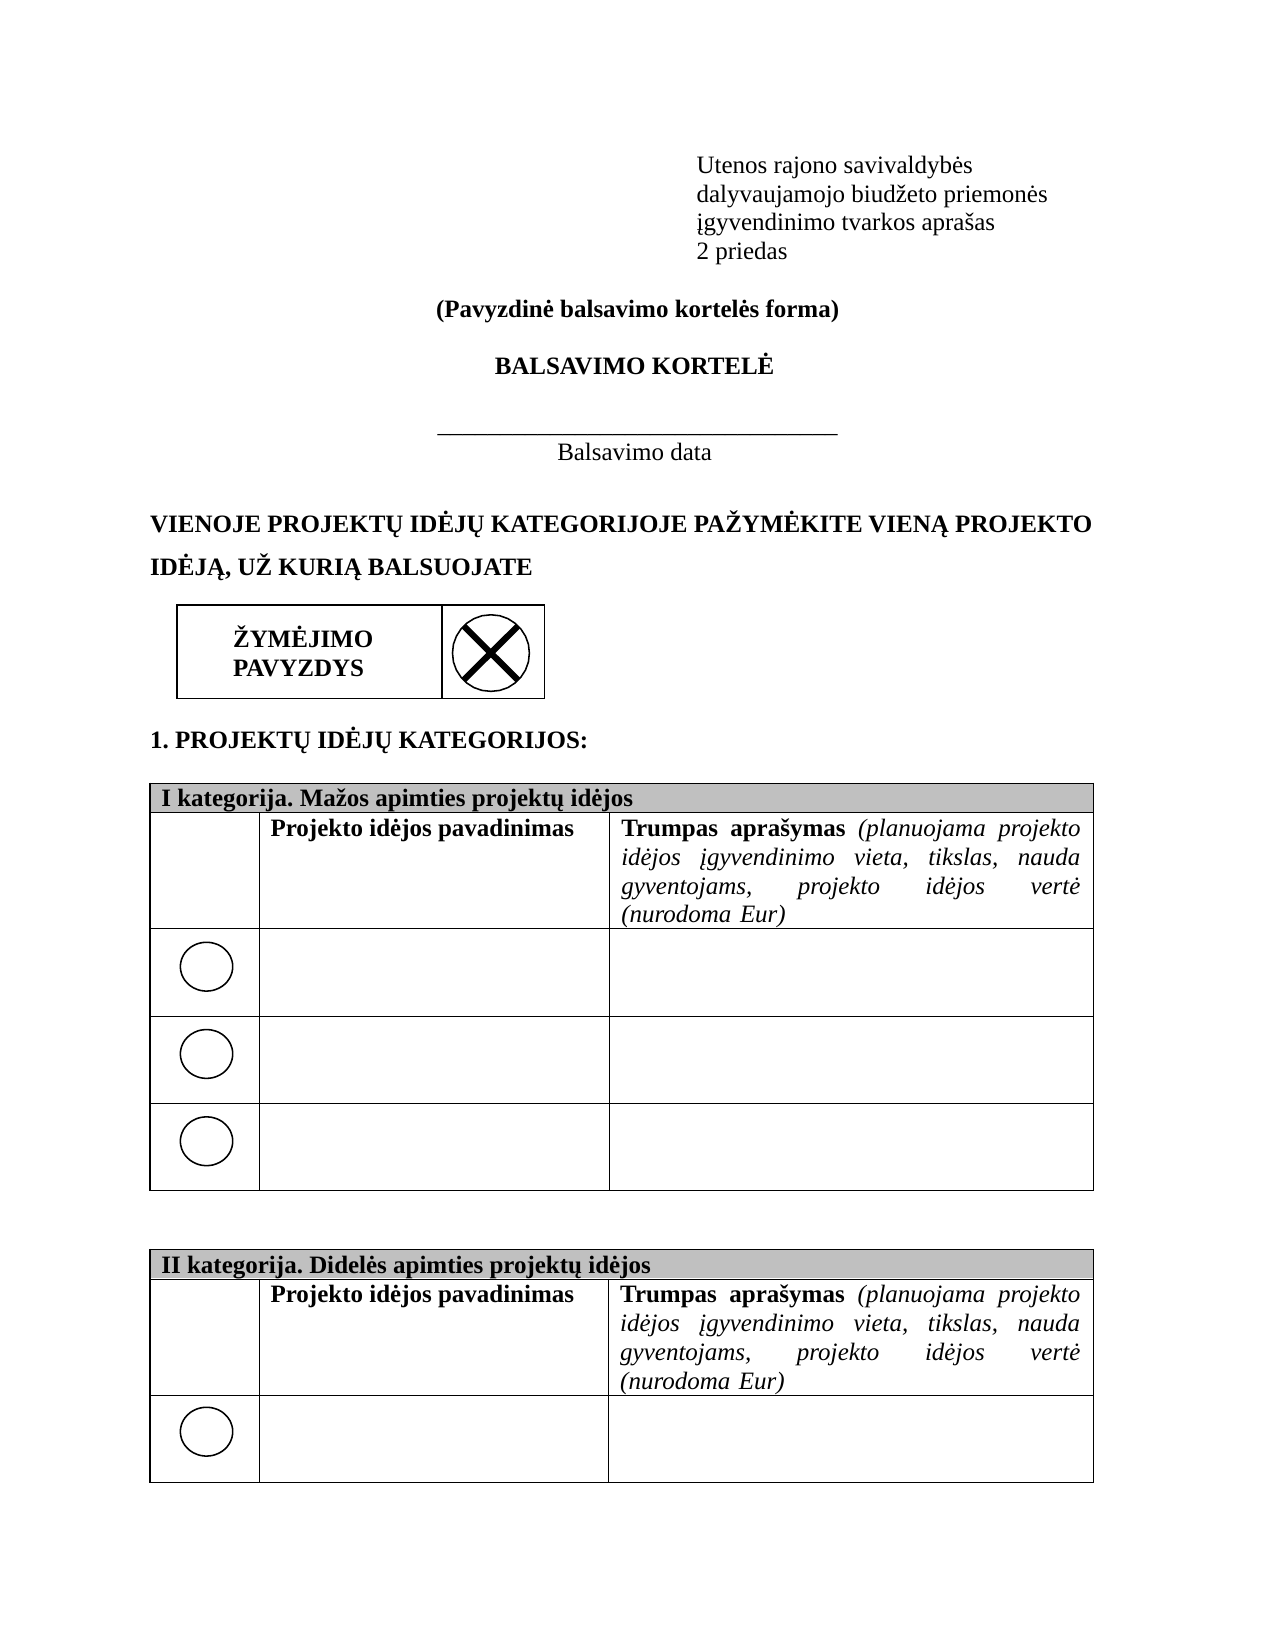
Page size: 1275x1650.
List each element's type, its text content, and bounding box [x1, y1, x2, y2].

text BALSAVIMO KORTELĖ [150, 351, 1125, 380]
table_cell [151, 1017, 259, 1103]
text 2 priedas [696, 236, 1125, 265]
table_cell [260, 1017, 609, 1103]
table_cell [151, 929, 259, 1016]
table_cell [151, 1104, 259, 1190]
text Balsavimo data [150, 437, 1125, 466]
table_cell [609, 1396, 1093, 1482]
table_cell [610, 1104, 1093, 1190]
table_cell [260, 1104, 609, 1190]
table_cell [151, 1396, 259, 1482]
table_cell [610, 1017, 1093, 1103]
text VIENOJE PROJEKTŲ IDĖJŲ KATEGORIJOJE PAŽYMĖKITE VIENĄ PROJEKTO IDĖJĄ, UŽ KURIĄ BALSUOJATE [150, 509, 1125, 581]
table_cell [151, 1280, 259, 1394]
text (Pavyzdinė balsavimo kortelės forma) [150, 294, 1125, 322]
table_cell [610, 929, 1093, 1016]
table_cell [260, 929, 609, 1016]
table_header II kategorija. Didelės apimties projektų idėjos [151, 1250, 1093, 1278]
table_cell Trumpas aprašymas (planuojama projekto idėjos įgyvendinimo vieta, tikslas, nauda gyventojams, projekto idėjos vertė (nurodoma Eur) [609, 1280, 1093, 1394]
text ________________________________ [150, 409, 1125, 437]
text Utenos rajono savivaldybės dalyvaujamojo biudžeto priemonės įgyvendinimo tvarkos aprašas [696, 150, 1125, 236]
text 1. PROJEKTŲ IDĖJŲ KATEGORIJOS: [150, 725, 1125, 754]
table_cell [151, 813, 259, 928]
table_cell Projekto idėjos pavadinimas [260, 813, 609, 928]
table_cell Projekto idėjos pavadinimas [260, 1280, 608, 1394]
table_cell Trumpas aprašymas (planuojama projekto idėjos įgyvendinimo vieta, tikslas, nauda gyventojams, projekto idėjos vertė (nurodoma Eur) [610, 813, 1093, 928]
table_cell [260, 1396, 608, 1482]
table_header I kategorija. Mažos apimties projektų idėjos [151, 784, 1093, 812]
